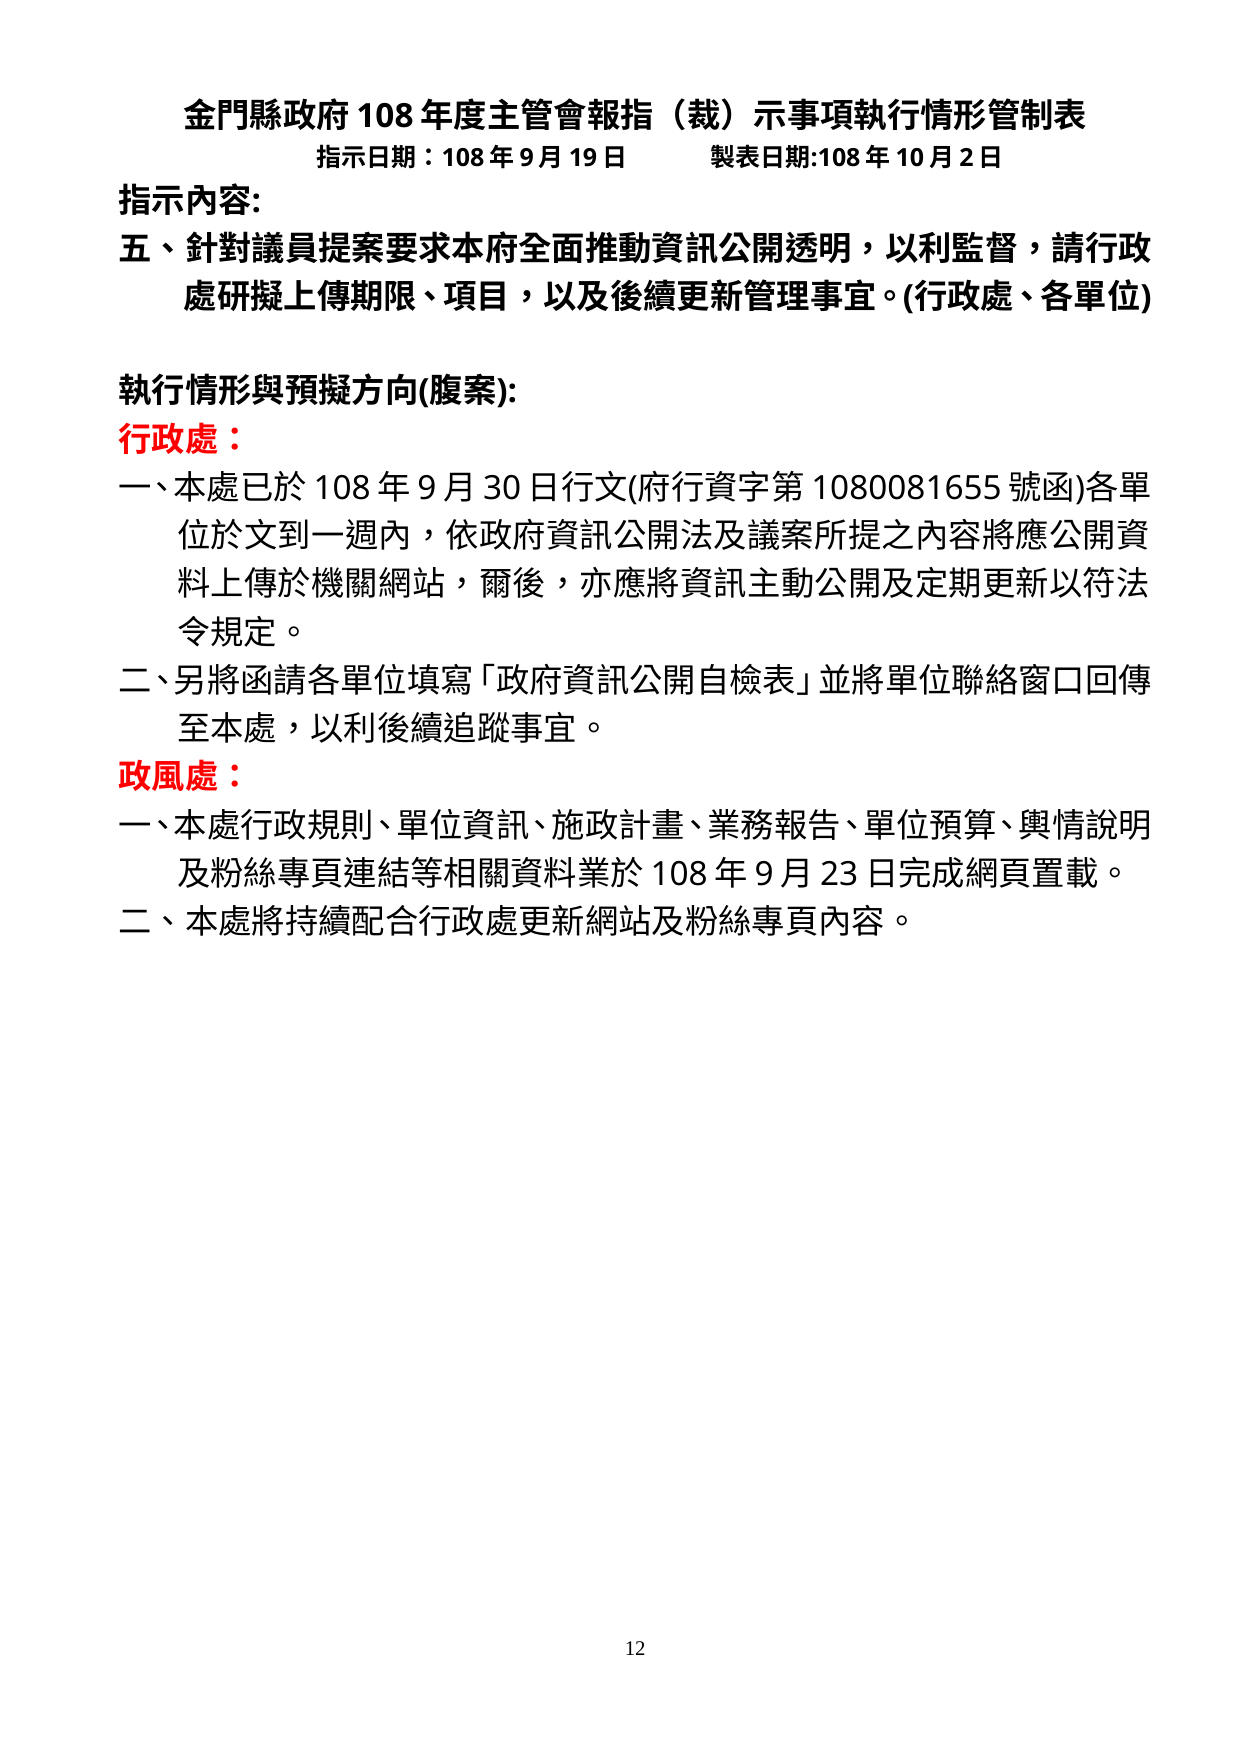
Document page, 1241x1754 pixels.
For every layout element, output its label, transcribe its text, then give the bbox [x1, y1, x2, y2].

text 二、另將函請各單位填寫「政府資訊公開自檢表」並將單位聯絡窗口回傳至本處，以利後續追蹤事宜。 [118, 654, 1152, 750]
text 二、本處將持續配合行政處更新網站及粉絲專頁內容。 [118, 895, 1152, 943]
text 指示內容: [118, 173, 1152, 222]
text 執行情形與預擬方向(腹案): [118, 364, 1152, 412]
text 行政處： [118, 412, 1152, 461]
text 一、本處已於108年9月30日行文(府行資字第1080081655號函)各單位於文到一週內，依政府資訊公開法及議案所提之內容將應公開資料上傳於機關網站，爾後，亦應將資訊主動公開及定期更新以符法令規定。 [118, 461, 1152, 654]
text 一、本處行政規則、單位資訊、施政計畫、業務報告、單位預算、輿情說明及粉絲專頁連結等相關資料業於108年9月23日完成網頁置載。 [118, 798, 1152, 895]
text 五、針對議員提案要求本府全面推動資訊公開透明，以利監督，請行政處研擬上傳期限、項目，以及後續更新管理事宜。(行政處、各單位) [118, 222, 1152, 318]
text 政風處： [118, 750, 1152, 798]
